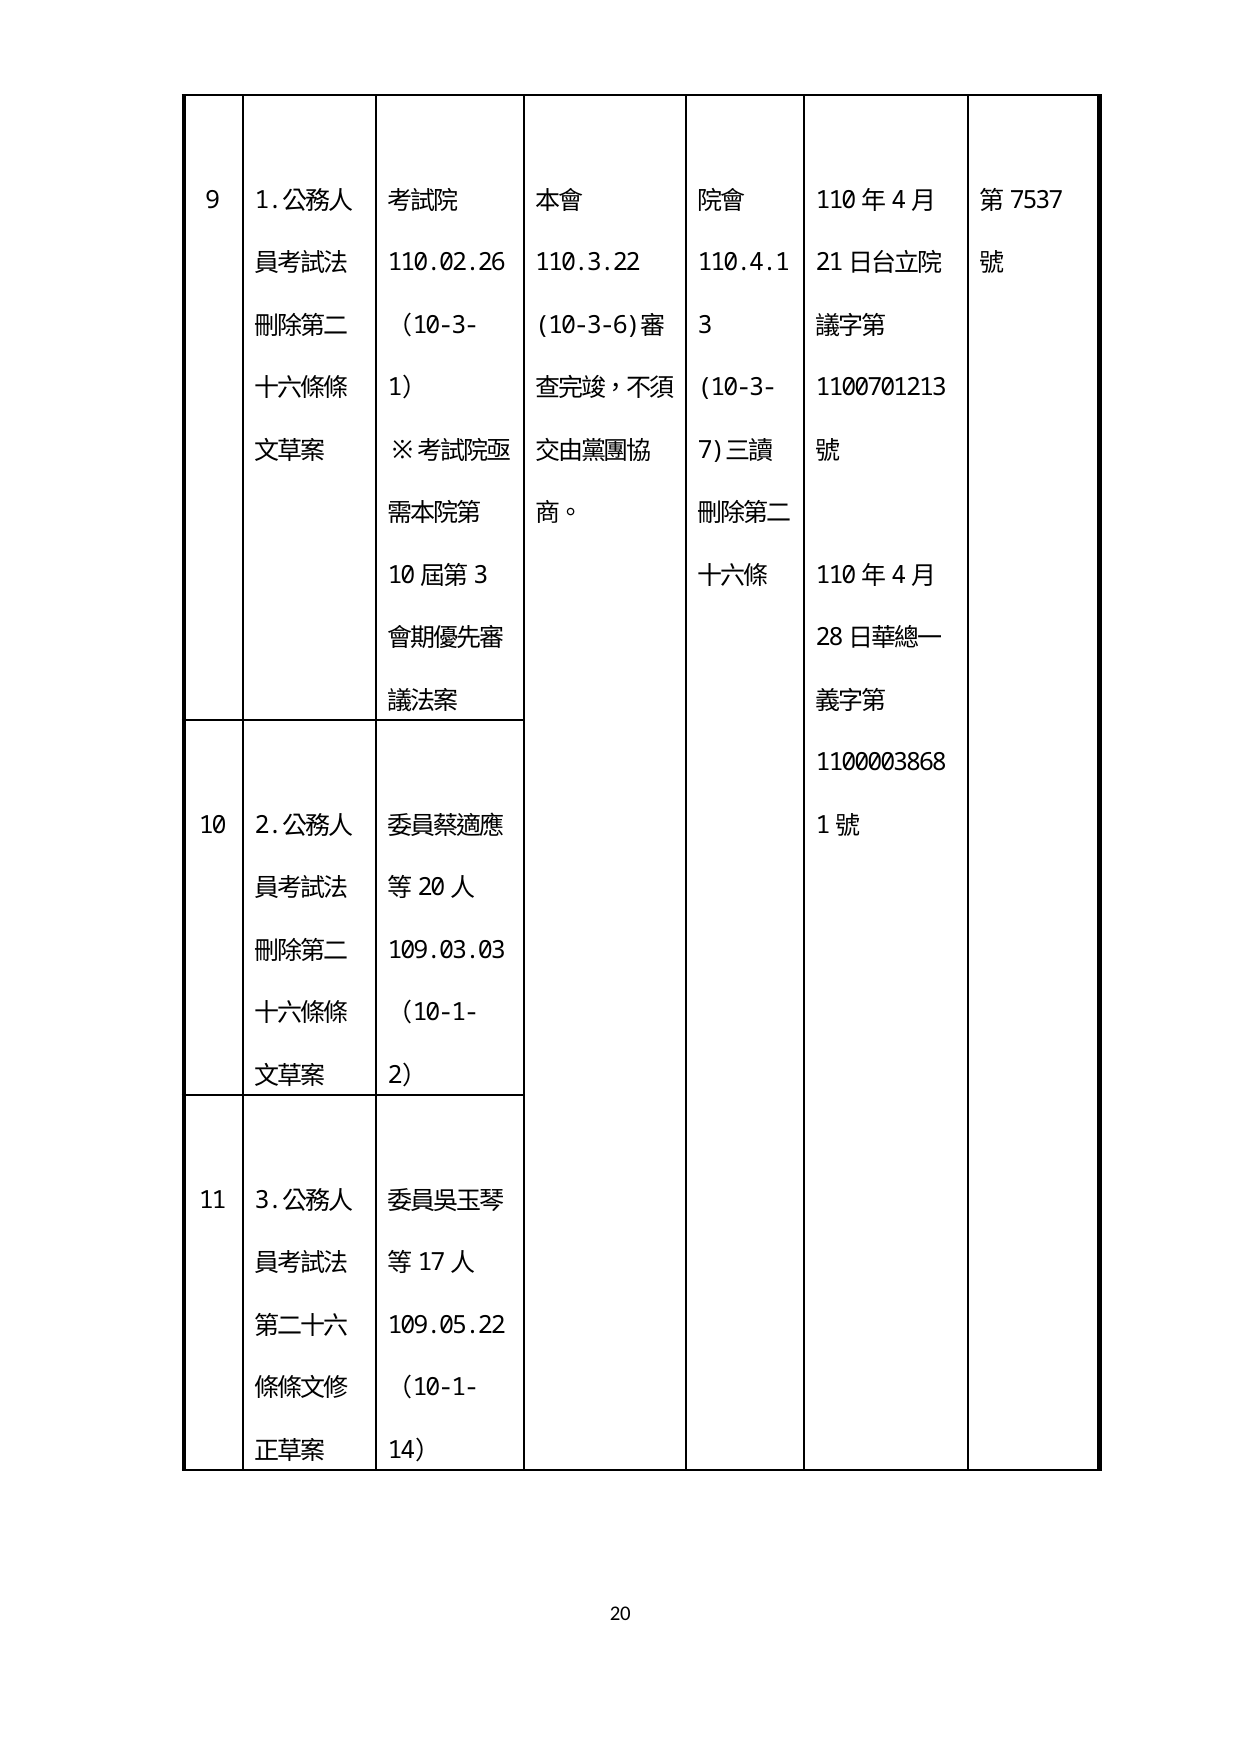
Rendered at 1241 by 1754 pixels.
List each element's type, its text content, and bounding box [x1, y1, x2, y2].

table_cell 考試院 110.02.26 （10-3-1） ※考試院亟需本院第10屆第3會期優先審議法案 [377, 96, 523, 719]
table_cell 院會 110.4.13 (10-3-7)三讀刪除第二十六條 [687, 96, 803, 1469]
table_cell 10 [186, 721, 242, 1094]
table_cell 2.公務人員考試法刪除第二十六條條文草案 [244, 721, 375, 1094]
table_cell 3.公務人員考試法第二十六條條文修正草案 [244, 1096, 375, 1469]
table_cell 11 [186, 1096, 242, 1469]
table_cell 第7537號 [969, 96, 1097, 1469]
table_cell 9 [186, 96, 242, 719]
table_cell 本會110.3.22 (10-3-6)審查完竣，不須交由黨團協商。 [525, 96, 685, 1469]
table_cell 110年4月21日台立院議字第1100701213號 110年4月28日華總一義字第11000038681號 [805, 96, 967, 1469]
table_cell 委員蔡適應等20人 109.03.03 （10-1-2） [377, 721, 523, 1094]
table_cell 委員吳玉琴等17人 109.05.22 （10-1-14） [377, 1096, 523, 1469]
table_cell 1.公務人員考試法刪除第二十六條條文草案 [244, 96, 375, 719]
